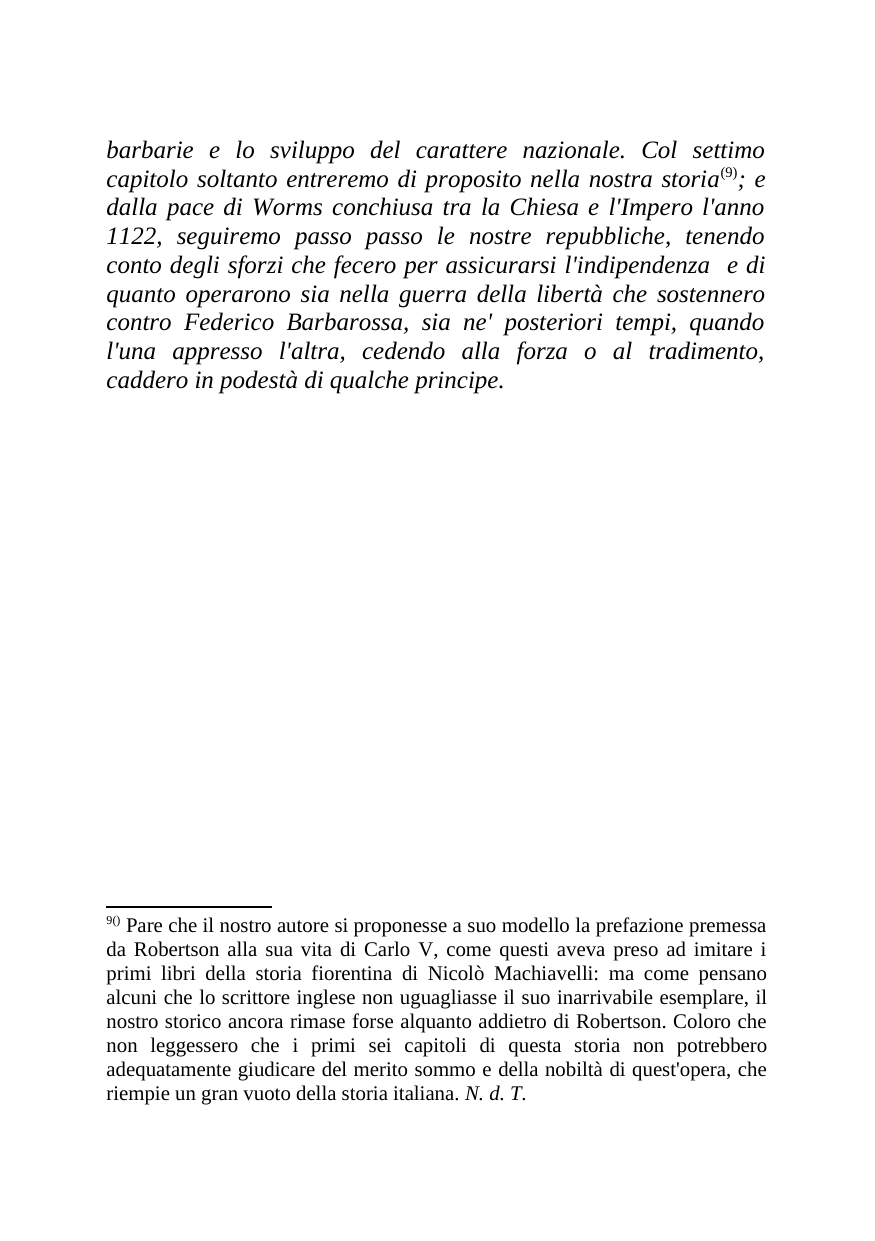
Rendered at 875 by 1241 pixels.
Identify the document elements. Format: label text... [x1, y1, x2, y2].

text () Pare che il nostro autore si proponesse a suo modello la prefazione premessa da Robertson alla sua vita di Carlo V, come questi aveva preso ad imitare i primi libri della storia fiorentina di Nicolò Machiavelli: ma come pensano alcuni che lo scrittore inglese non uguagliasse il suo inarrivabile esemplare, il nostro storico ancora rimase forse alquanto addietro di Robertson. Coloro che non leggessero che i primi sei capitoli di questa storia non potrebbero adequatamente giudicare del merito sommo e della nobiltà di quest'opera, che riempie un gran vuoto della storia italiana. N. d. T. [106, 913, 768, 1105]
text barbarie e lo sviluppo del carattere nazionale. Col settimo capitolo soltanto entreremo di proposito nella nostra storia(); e dalla pace di Worms conchiusa tra la Chiesa e l'Impero l'anno 1122, seguiremo passo passo le nostre repubbliche, tenendo conto degli sforzi che fecero per assicurarsi l'indipendenza e di quanto operarono sia nella guerra della libertà che sostennero contro Federico Barbarossa, sia ne' posteriori tempi, quando l'una appresso l'altra, cedendo alla forza o al tradimento, caddero in podestà di qualche principe. [106, 135, 768, 394]
